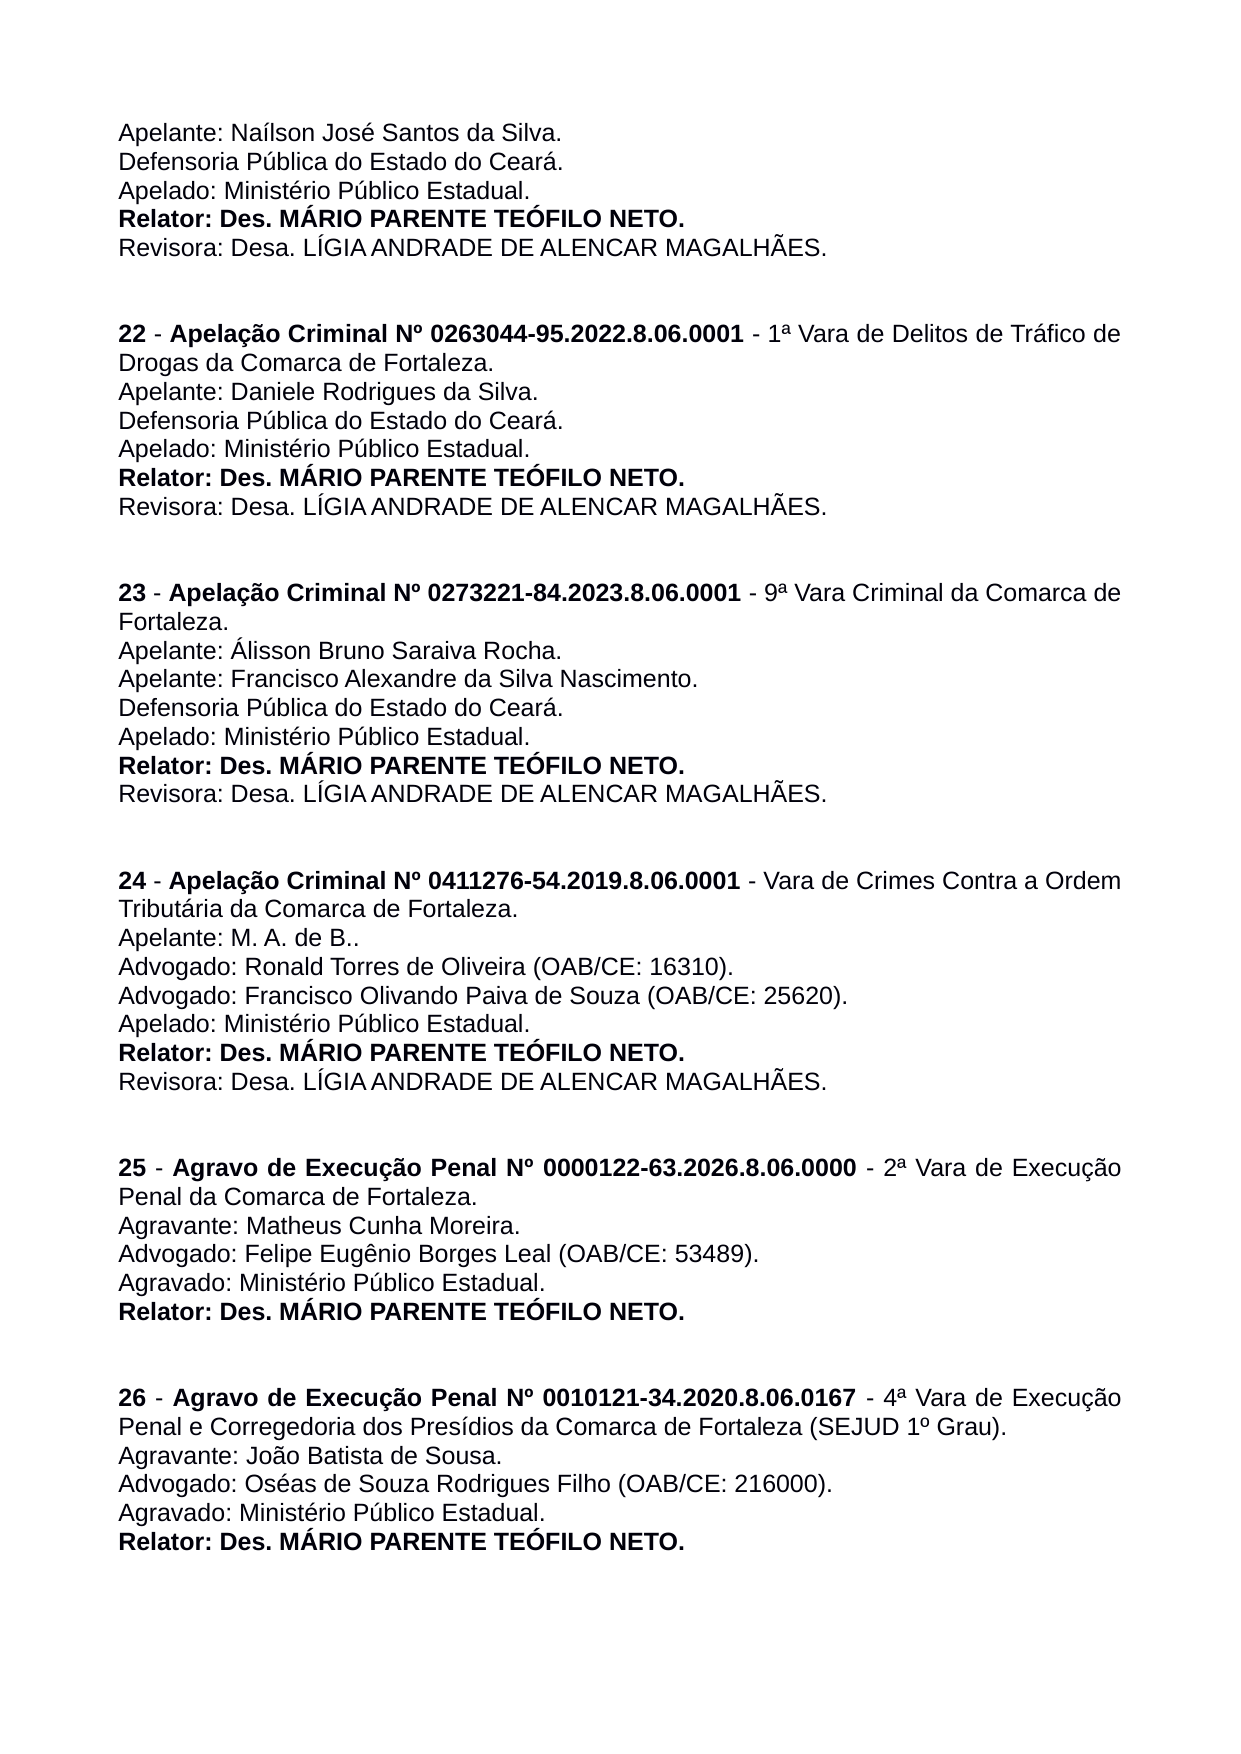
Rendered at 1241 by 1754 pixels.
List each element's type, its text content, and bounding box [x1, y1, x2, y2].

text Apelado: Ministério Público Estadual. [118, 1009, 1122, 1038]
text Apelado: Ministério Público Estadual. [118, 434, 1122, 463]
text Relator: Des. MÁRIO PARENTE TEÓFILO NETO. [118, 1527, 1122, 1556]
text Advogado: Francisco Olivando Paiva de Souza (OAB/CE: 25620). [118, 981, 1122, 1009]
text Advogado: Ronald Torres de Oliveira (OAB/CE: 16310). [118, 952, 1122, 981]
text Defensoria Pública do Estado do Ceará. [118, 406, 1122, 434]
text Relator: Des. MÁRIO PARENTE TEÓFILO NETO. [118, 204, 1122, 233]
text Revisora: Desa. LÍGIA ANDRADE DE ALENCAR MAGALHÃES. [118, 233, 1122, 262]
text 25 - Agravo de Execução Penal Nº 0000122-63.2026.8.06.0000 - 2ª Vara de Execução Penal da Comarca de Fortaleza. [118, 1153, 1122, 1211]
text Defensoria Pública do Estado do Ceará. [118, 147, 1122, 176]
text Apelado: Ministério Público Estadual. [118, 722, 1122, 751]
text 23 - Apelação Criminal Nº 0273221-84.2023.8.06.0001 - 9ª Vara Criminal da Comarca de Fortaleza. [118, 578, 1122, 636]
text Relator: Des. MÁRIO PARENTE TEÓFILO NETO. [118, 463, 1122, 492]
text Agravante: Matheus Cunha Moreira. [118, 1211, 1122, 1239]
text Revisora: Desa. LÍGIA ANDRADE DE ALENCAR MAGALHÃES. [118, 492, 1122, 521]
text Apelante: Álisson Bruno Saraiva Rocha. [118, 636, 1122, 664]
text Apelante: Francisco Alexandre da Silva Nascimento. [118, 664, 1122, 693]
text 26 - Agravo de Execução Penal Nº 0010121-34.2020.8.06.0167 - 4ª Vara de Execução Penal e Corregedoria dos Presídios da Comarca de Fortaleza (SEJUD 1º Grau). [118, 1383, 1122, 1441]
text Relator: Des. MÁRIO PARENTE TEÓFILO NETO. [118, 751, 1122, 779]
text Revisora: Desa. LÍGIA ANDRADE DE ALENCAR MAGALHÃES. [118, 1067, 1122, 1096]
text Apelado: Ministério Público Estadual. [118, 176, 1122, 204]
text Revisora: Desa. LÍGIA ANDRADE DE ALENCAR MAGALHÃES. [118, 779, 1122, 808]
text Advogado: Felipe Eugênio Borges Leal (OAB/CE: 53489). [118, 1239, 1122, 1268]
text Relator: Des. MÁRIO PARENTE TEÓFILO NETO. [118, 1297, 1122, 1326]
text Apelante: Daniele Rodrigues da Silva. [118, 377, 1122, 406]
text Apelante: M. A. de B.. [118, 923, 1122, 952]
text Apelante: Naílson José Santos da Silva. [118, 118, 1122, 147]
text Agravado: Ministério Público Estadual. [118, 1498, 1122, 1527]
text Relator: Des. MÁRIO PARENTE TEÓFILO NETO. [118, 1038, 1122, 1067]
text 24 - Apelação Criminal Nº 0411276-54.2019.8.06.0001 - Vara de Crimes Contra a Ordem Tributária da Comarca de Fortaleza. [118, 866, 1122, 923]
text Defensoria Pública do Estado do Ceará. [118, 693, 1122, 722]
text Agravante: João Batista de Sousa. [118, 1441, 1122, 1469]
text 22 - Apelação Criminal Nº 0263044-95.2022.8.06.0001 - 1ª Vara de Delitos de Tráfico de Drogas da Comarca de Fortaleza. [118, 319, 1122, 377]
text Agravado: Ministério Público Estadual. [118, 1268, 1122, 1297]
text Advogado: Oséas de Souza Rodrigues Filho (OAB/CE: 216000). [118, 1469, 1122, 1498]
